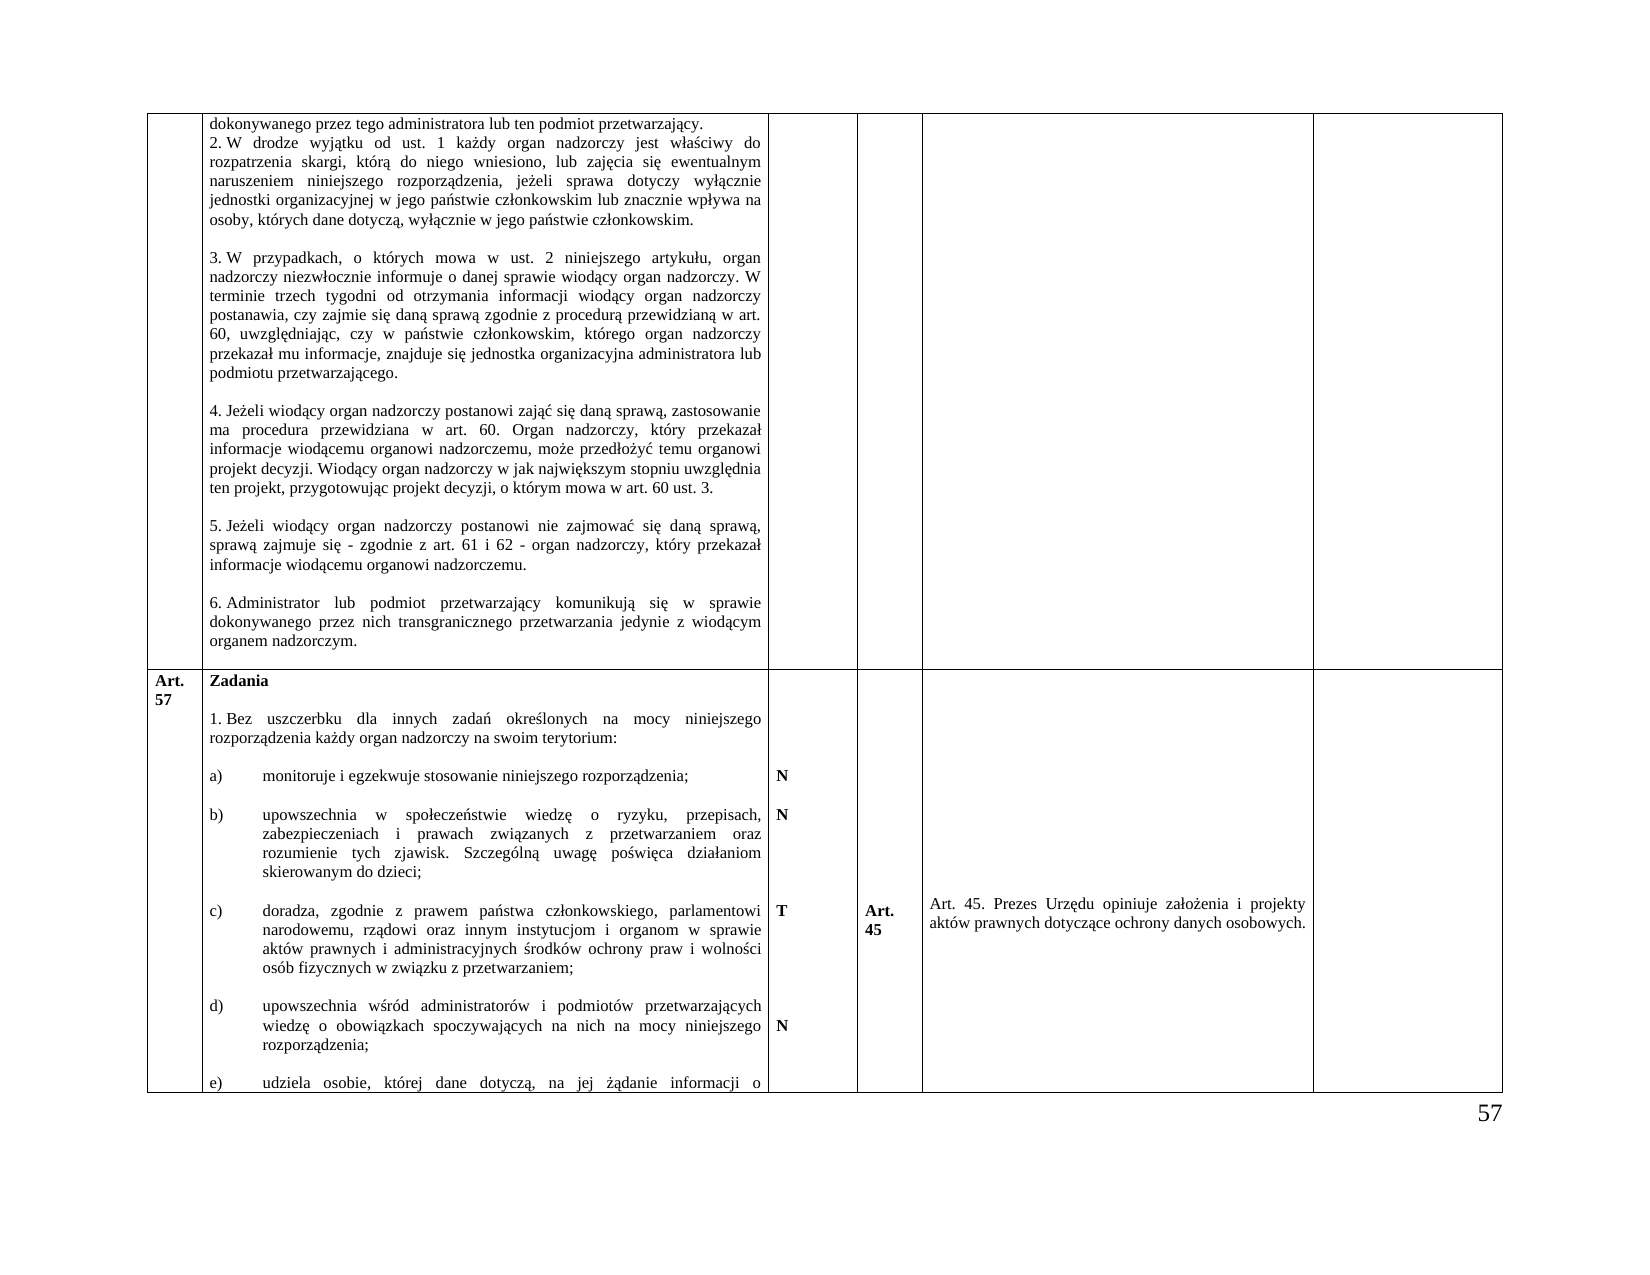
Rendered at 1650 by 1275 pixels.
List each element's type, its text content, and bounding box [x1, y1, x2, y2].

table_cell Zadania 1. Bez uszczerbku dla innych zadań określonych na mocy niniejszego rozporządzenia każdy organ nadzorczy na swoim terytorium: a) monitoruje i egzekwuje stosowanie niniejszego rozporządzenia; b) upowszechnia w społeczeństwie wiedzę o ryzyku, przepisach, zabezpieczeniach i prawach związanych z przetwarzaniem oraz rozumienie tych zjawisk. Szczególną uwagę poświęca działaniom skierowanym do dzieci; c) doradza, zgodnie z prawem państwa członkowskiego, parlamentowi narodowemu, rządowi oraz innym instytucjom i organom w sprawie aktów prawnych i administracyjnych środków ochrony praw i wolności osób fizycznych w związku z przetwarzaniem; d) upowszechnia wśród administratorów i podmiotów przetwarzających wiedzę o obowiązkach spoczywających na nich na mocy niniejszego rozporządzenia; e) udziela osobie, której dane dotyczą, na jej żądanie informacji o [203, 670, 768, 1092]
table_cell N N T N [769, 670, 857, 1092]
table_cell Art. 45 [858, 670, 922, 1092]
table_cell Art. 45. Prezes Urzędu opiniuje założenia i projekty aktów prawnych dotyczące ochrony danych osobowych. [923, 670, 1313, 1092]
table_cell [148, 114, 202, 669]
table_cell [858, 114, 922, 669]
table_cell Art. 57 [148, 670, 202, 1092]
table_cell [1314, 670, 1502, 1092]
table_cell dokonywanego przez tego administratora lub ten podmiot przetwarzający. 2. W drodze wyjątku od ust. 1 każdy organ nadzorczy jest właściwy do rozpatrzenia skargi, którą do niego wniesiono, lub zajęcia się ewentualnym naruszeniem niniejszego rozporządzenia, jeżeli sprawa dotyczy wyłącznie jednostki organizacyjnej w jego państwie członkowskim lub znacznie wpływa na osoby, których dane dotyczą, wyłącznie w jego państwie członkowskim. 3. W przypadkach, o których mowa w ust. 2 niniejszego artykułu, organ nadzorczy niezwłocznie informuje o danej sprawie wiodący organ nadzorczy. W terminie trzech tygodni od otrzymania informacji wiodący organ nadzorczy postanawia, czy zajmie się daną sprawą zgodnie z procedurą przewidzianą w art. 60, uwzględniając, czy w państwie członkowskim, którego organ nadzorczy przekazał mu informacje, znajduje się jednostka organizacyjna administratora lub podmiotu przetwarzającego. 4. Jeżeli wiodący organ nadzorczy postanowi zająć się daną sprawą, zastosowanie ma procedura przewidziana w art. 60. Organ nadzorczy, który przekazał informacje wiodącemu organowi nadzorczemu, może przedłożyć temu organowi projekt decyzji. Wiodący organ nadzorczy w jak największym stopniu uwzględnia ten projekt, przygotowując projekt decyzji, o którym mowa w art. 60 ust. 3. 5. Jeżeli wiodący organ nadzorczy postanowi nie zajmować się daną sprawą, sprawą zajmuje się - zgodnie z art. 61 i 62 - organ nadzorczy, który przekazał informacje wiodącemu organowi nadzorczemu. 6. Administrator lub podmiot przetwarzający komunikują się w sprawie dokonywanego przez nich transgranicznego przetwarzania jedynie z wiodącym organem nadzorczym. [203, 114, 768, 669]
table_cell [1314, 114, 1502, 669]
table_cell [923, 114, 1313, 669]
table_cell [769, 114, 857, 669]
